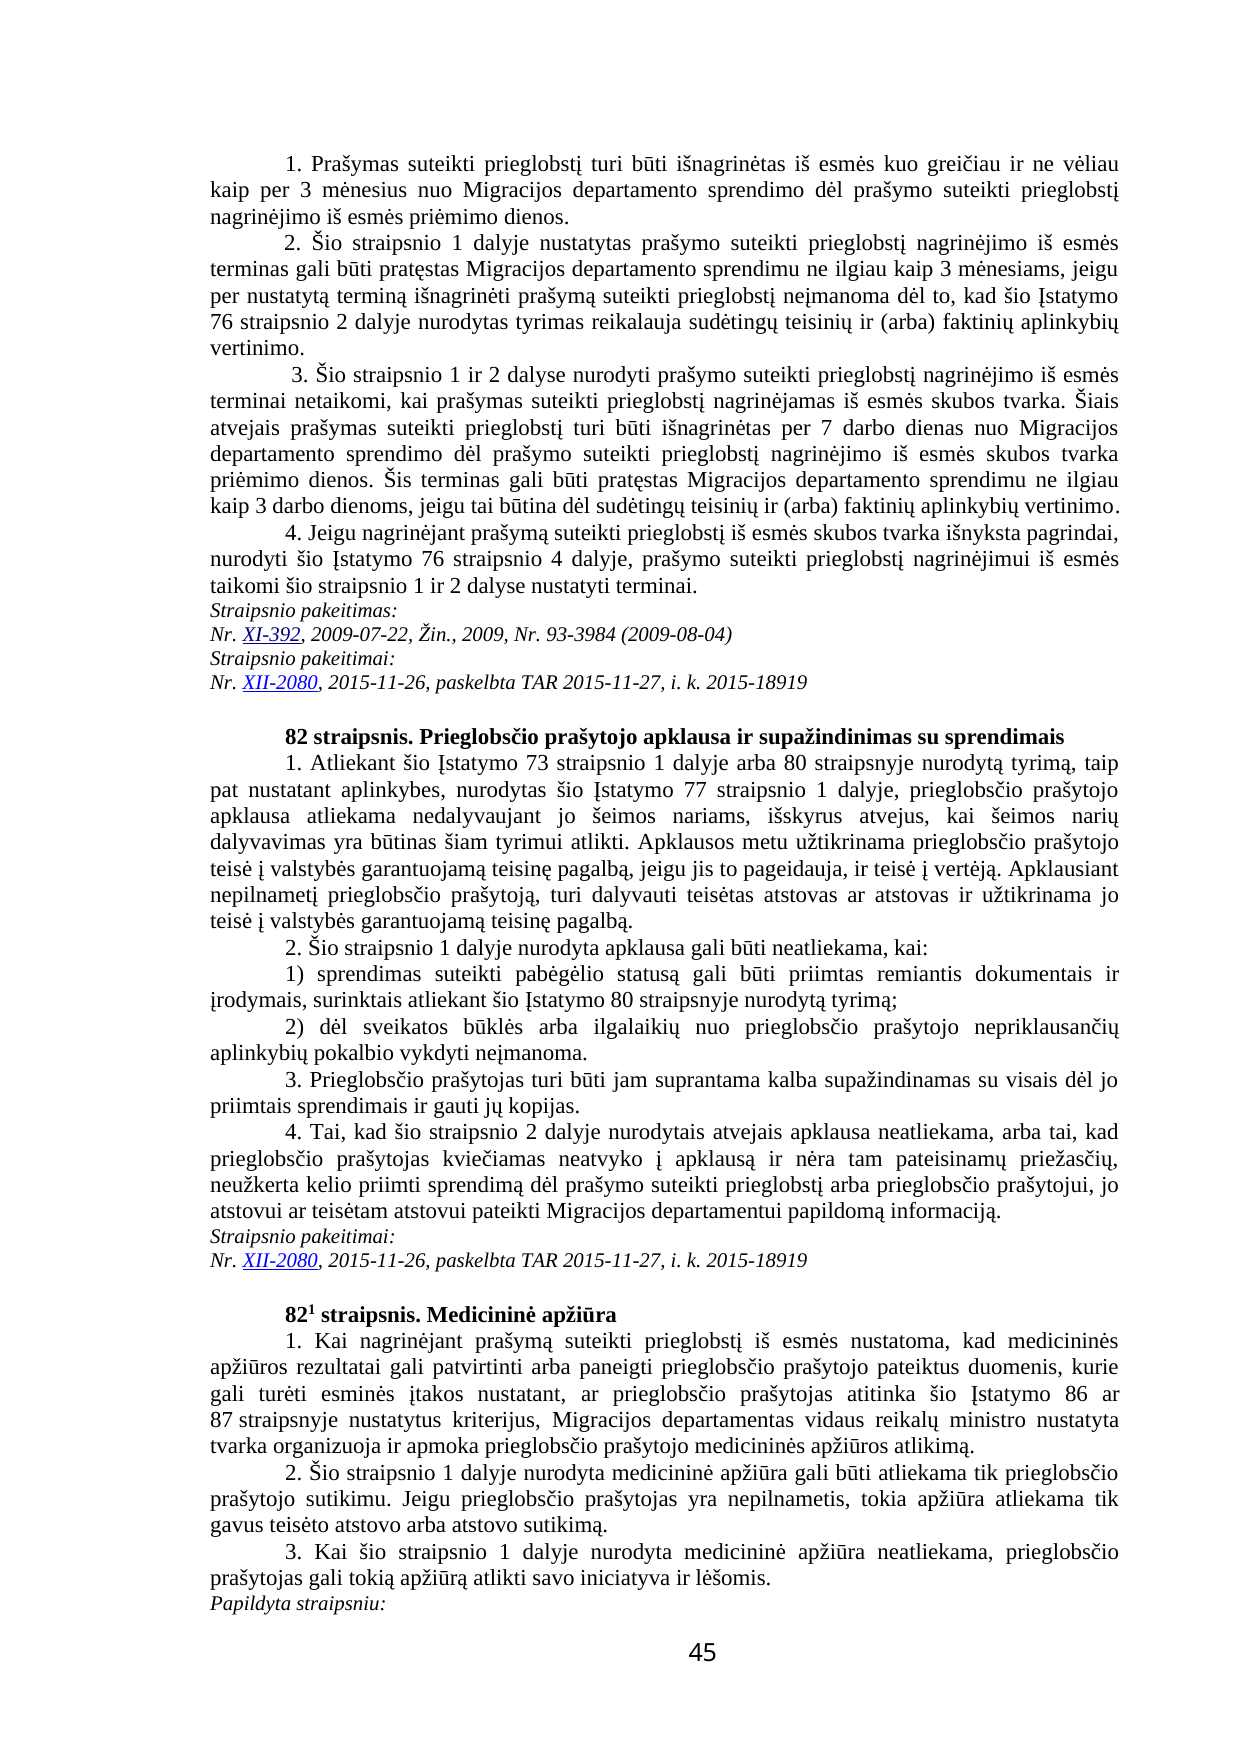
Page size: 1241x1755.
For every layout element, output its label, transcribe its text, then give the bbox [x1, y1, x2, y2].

text 821 straipsnis. Medicininė apžiūra [210, 1301, 1120, 1327]
text 1. Atliekant šio Įstatymo 73 straipsnio 1 dalyje arba 80 straipsnyje nurodytą tyrimą, taip pat nustatant aplinkybes, nurodytas šio Įstatymo 77 straipsnio 1 dalyje, prieglobsčio prašytojo apklausa atliekama nedalyvaujant jo šeimos nariams, išskyrus atvejus, kai šeimos narių dalyvavimas yra būtinas šiam tyrimui atlikti. Apklausos metu užtikrinama prieglobsčio prašytojo teisė į valstybės garantuojamą teisinę pagalbą, jeigu jis to pageidauja, ir teisė į vertėją. Apklausiant nepilnametį prieglobsčio prašytoją, turi dalyvauti teisėtas atstovas ar atstovas ir užtikrinama jo teisė į valstybės garantuojamą teisinę pagalbą. [210, 749, 1120, 934]
text Papildyta straipsniu: [210, 1591, 1120, 1614]
text Nr. XII-2080, 2015-11-26, paskelbta TAR 2015-11-27, i. k. 2015-18919 [210, 670, 1120, 694]
text 4. Jeigu nagrinėjant prašymą suteikti prieglobstį iš esmės skubos tvarka išnyksta pagrindai, nurodyti šio Įstatymo 76 straipsnio 4 dalyje, prašymo suteikti prieglobstį nagrinėjimui iš esmės taikomi šio straipsnio 1 ir 2 dalyse nustatyti terminai. [210, 519, 1120, 598]
text 2. Šio straipsnio 1 dalyje nurodyta apklausa gali būti neatliekama, kai: [210, 934, 1120, 960]
text 3. Kai šio straipsnio 1 dalyje nurodyta medicininė apžiūra neatliekama, prieglobsčio prašytojas gali tokią apžiūrą atlikti savo iniciatyva ir lėšomis. [210, 1538, 1120, 1591]
text 2) dėl sveikatos būklės arba ilgalaikių nuo prieglobsčio prašytojo nepriklausančių aplinkybių pokalbio vykdyti neįmanoma. [210, 1013, 1120, 1066]
text 3. Prieglobsčio prašytojas turi būti jam suprantama kalba supažindinamas su visais dėl jo priimtais sprendimais ir gauti jų kopijas. [210, 1066, 1120, 1118]
text 1. Prašymas suteikti prieglobstį turi būti išnagrinėtas iš esmės kuo greičiau ir ne vėliau kaip per 3 mėnesius nuo Migracijos departamento sprendimo dėl prašymo suteikti prieglobstį nagrinėjimo iš esmės priėmimo dienos. [210, 150, 1120, 229]
text 1) sprendimas suteikti pabėgėlio statusą gali būti priimtas remiantis dokumentais ir įrodymais, surinktais atliekant šio Įstatymo 80 straipsnyje nurodytą tyrimą; [210, 960, 1120, 1013]
text Straipsnio pakeitimai: [210, 646, 1120, 670]
text 2. Šio straipsnio 1 dalyje nustatytas prašymo suteikti prieglobstį nagrinėjimo iš esmės terminas gali būti pratęstas Migracijos departamento sprendimu ne ilgiau kaip 3 mėnesiams, jeigu per nustatytą terminą išnagrinėti prašymą suteikti prieglobstį neįmanoma dėl to, kad šio Įstatymo 76 straipsnio 2 dalyje nurodytas tyrimas reikalauja sudėtingų teisinių ir (arba) faktinių aplinkybių vertinimo. [210, 229, 1120, 361]
text 1. Kai nagrinėjant prašymą suteikti prieglobstį iš esmės nustatoma, kad medicininės apžiūros rezultatai gali patvirtinti arba paneigti prieglobsčio prašytojo pateiktus duomenis, kurie gali turėti esminės įtakos nustatant, ar prieglobsčio prašytojas atitinka šio Įstatymo 86 ar 87 straipsnyje nustatytus kriterijus, Migracijos departamentas vidaus reikalų ministro nustatyta tvarka organizuoja ir apmoka prieglobsčio prašytojo medicininės apžiūros atlikimą. [210, 1327, 1120, 1459]
text Nr. XI-392, 2009-07-22, Žin., 2009, Nr. 93-3984 (2009-08-04) [210, 622, 1120, 646]
text 4. Tai, kad šio straipsnio 2 dalyje nurodytais atvejais apklausa neatliekama, arba tai, kad prieglobsčio prašytojas kviečiamas neatvyko į apklausą ir nėra tam pateisinamų priežasčių, neužkerta kelio priimti sprendimą dėl prašymo suteikti prieglobstį arba prieglobsčio prašytojui, jo atstovui ar teisėtam atstovui pateikti Migracijos departamentui papildomą informaciją. [210, 1118, 1120, 1224]
text Straipsnio pakeitimas: [210, 598, 1120, 622]
text 82 straipsnis. Prieglobsčio prašytojo apklausa ir supažindinimas su sprendimais [210, 723, 1120, 749]
text Nr. XII-2080, 2015-11-26, paskelbta TAR 2015-11-27, i. k. 2015-18919 [210, 1248, 1120, 1272]
text 3. Šio straipsnio 1 ir 2 dalyse nurodyti prašymo suteikti prieglobstį nagrinėjimo iš esmės terminai netaikomi, kai prašymas suteikti prieglobstį nagrinėjamas iš esmės skubos tvarka. Šiais atvejais prašymas suteikti prieglobstį turi būti išnagrinėtas per 7 darbo dienas nuo Migracijos departamento sprendimo dėl prašymo suteikti prieglobstį nagrinėjimo iš esmės skubos tvarka priėmimo dienos. Šis terminas gali būti pratęstas Migracijos departamento sprendimu ne ilgiau kaip 3 darbo dienoms, jeigu tai būtina dėl sudėtingų teisinių ir (arba) faktinių aplinkybių vertinimo. [210, 361, 1120, 519]
text Straipsnio pakeitimai: [210, 1224, 1120, 1248]
text 2. Šio straipsnio 1 dalyje nurodyta medicininė apžiūra gali būti atliekama tik prieglobsčio prašytojo sutikimu. Jeigu prieglobsčio prašytojas yra nepilnametis, tokia apžiūra atliekama tik gavus teisėto atstovo arba atstovo sutikimą. [210, 1459, 1120, 1538]
